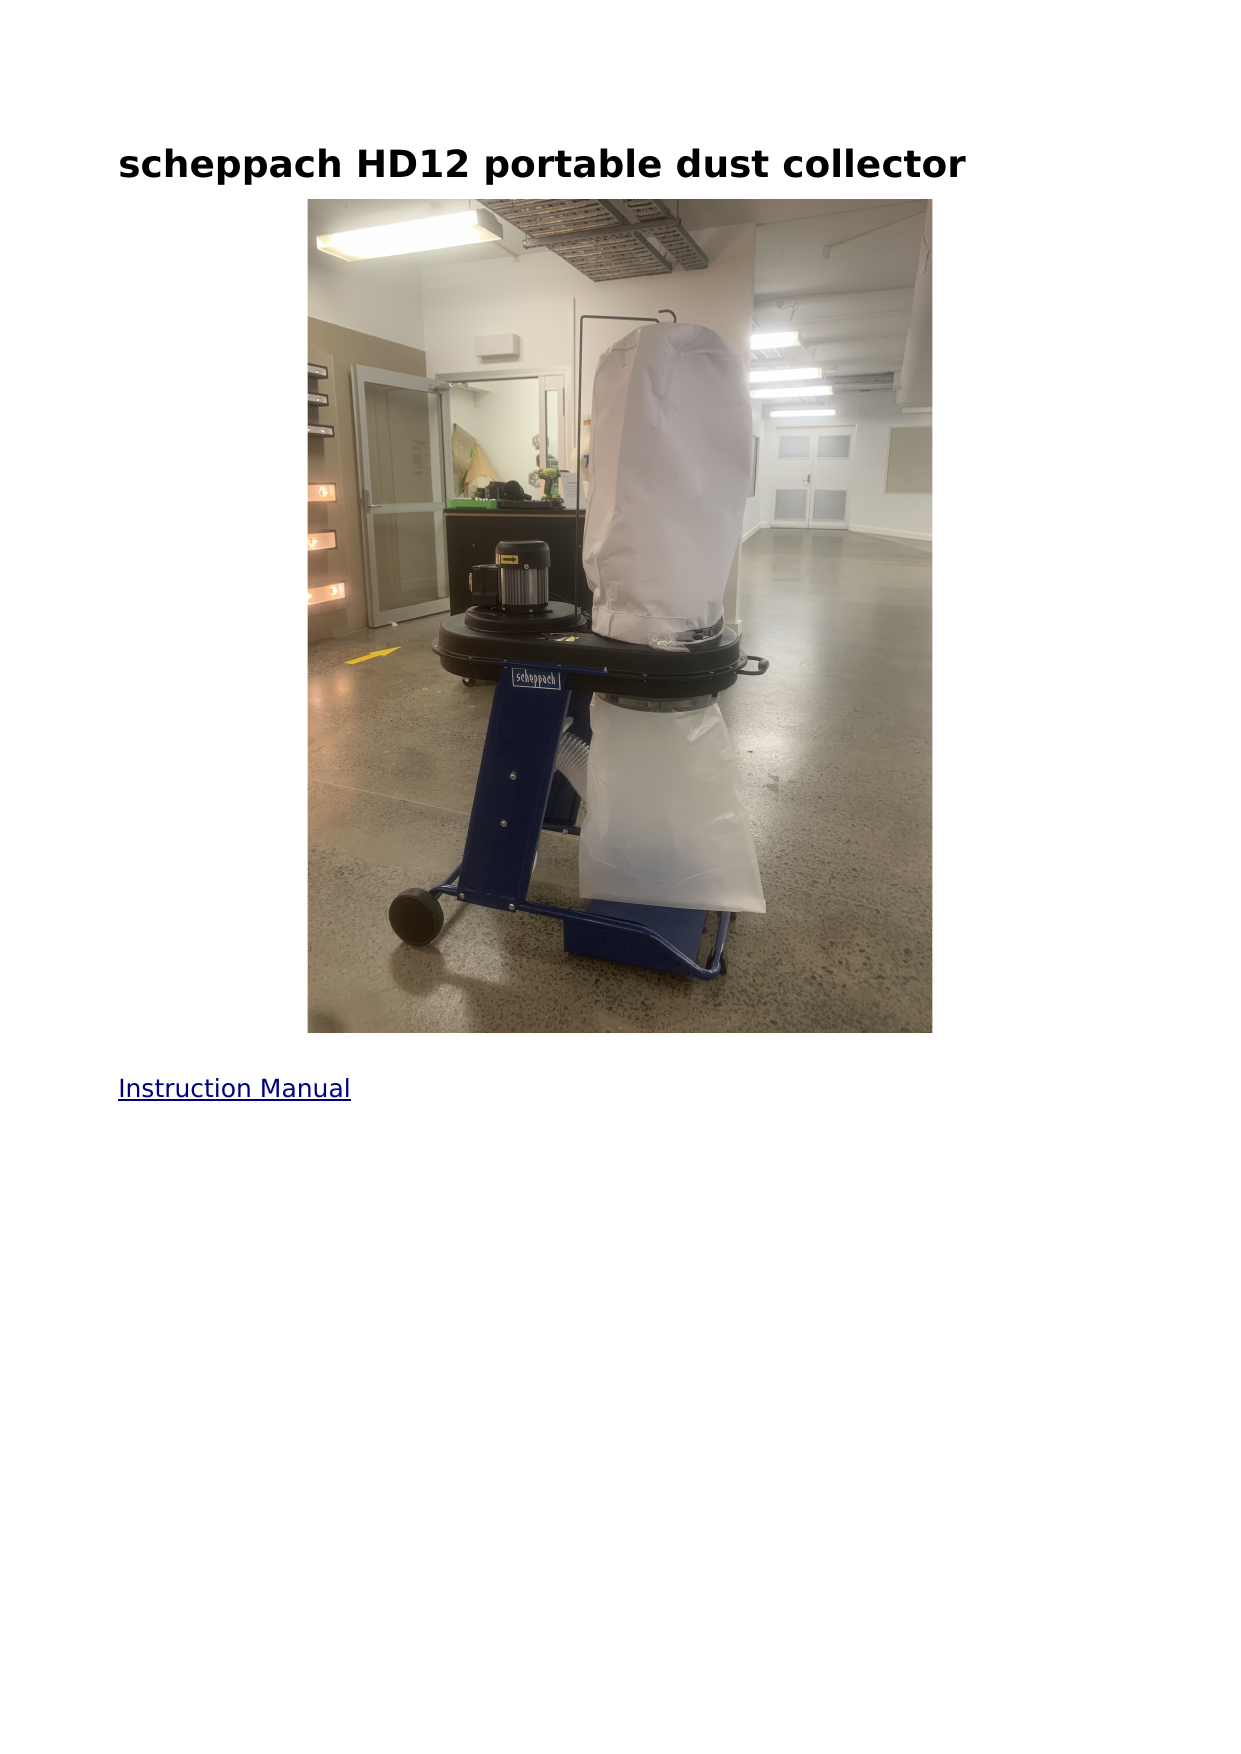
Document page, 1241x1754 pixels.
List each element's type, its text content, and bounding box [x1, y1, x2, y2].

subtitle scheppach HD12 portable dust collector [118, 143, 1122, 187]
picture [307, 199, 933, 1033]
text Instruction Manual [118, 1074, 1122, 1103]
